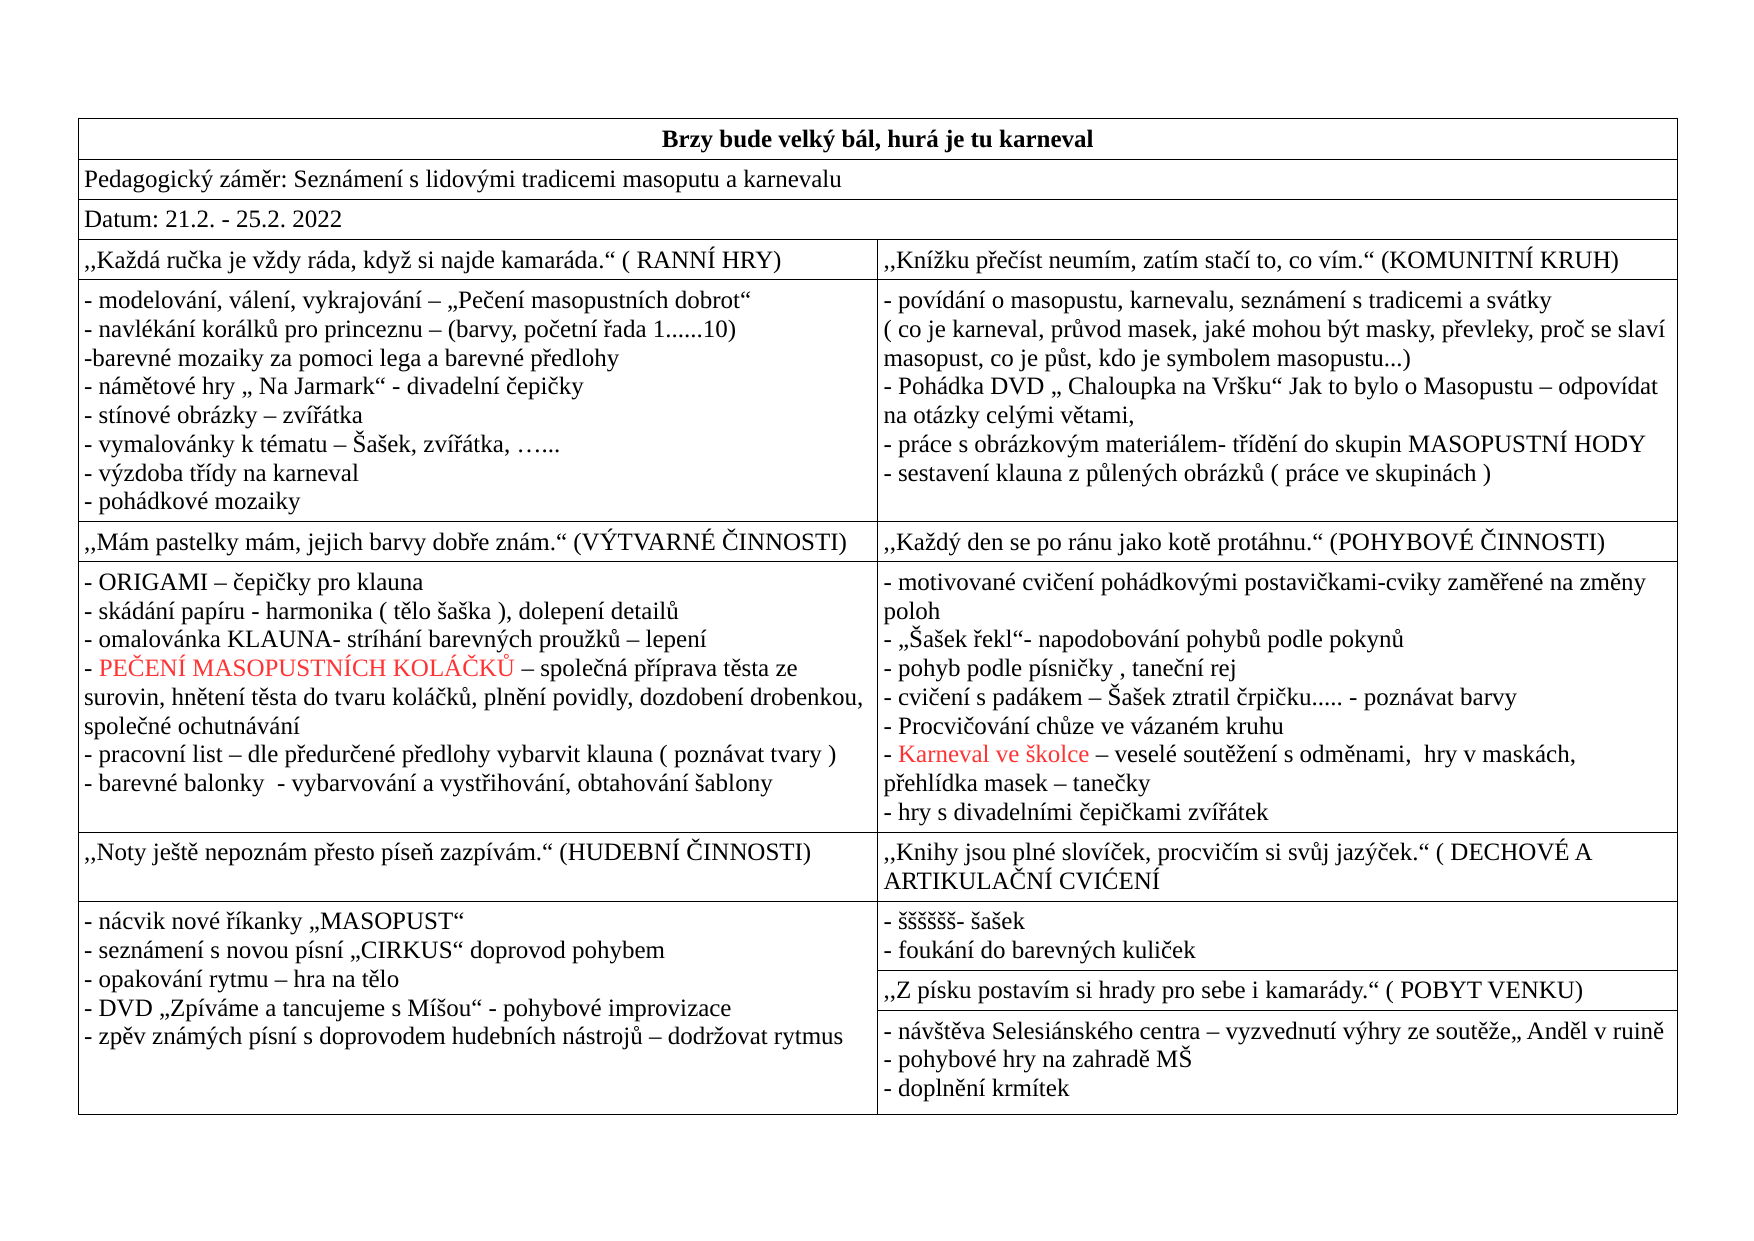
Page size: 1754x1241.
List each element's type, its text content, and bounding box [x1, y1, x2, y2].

table_cell ,,Z písku postavím si hrady pro sebe i kamarády.“ ( POBYT VENKU) [878, 971, 1677, 1010]
table_cell - návštěva Selesiánského centra – vyzvednutí výhry ze soutěže„ Anděl v ruině - pohybové hry na zahradě MŠ - doplnění krmítek [878, 1011, 1677, 1113]
table_cell - šššššš- šašek - foukání do barevných kuliček [878, 902, 1677, 970]
table_cell - modelování, válení, vykrajování – „Pečení masopustních dobrot“ - navlékání korálků pro princeznu – (barvy, početní řada 1......10) -barevné mozaiky za pomoci lega a barevné předlohy - námětové hry „ Na Jarmark“ - divadelní čepičky - stínové obrázky – zvířátka - vymalovánky k tématu – Šašek, zvířátka, …... - výzdoba třídy na karneval - pohádkové mozaiky [79, 280, 877, 521]
table_cell ,,Knihy jsou plné slovíček, procvičím si svůj jazýček.“ ( DECHOVÉ A ARTIKULAČNÍ CVIĆENÍ [878, 833, 1677, 901]
table_cell - povídání o masopustu, karnevalu, seznámení s tradicemi a svátky ( co je karneval, průvod masek, jaké mohou být masky, převleky, proč se slaví masopust, co je půst, kdo je symbolem masopustu...) - Pohádka DVD „ Chaloupka na Vršku“ Jak to bylo o Masopustu – odpovídat na otázky celými větami, - práce s obrázkovým materiálem- třídění do skupin MASOPUSTNÍ HODY - sestavení klauna z půlených obrázků ( práce ve skupinách ) [878, 280, 1677, 521]
table_cell - ORIGAMI – čepičky pro klauna - skádání papíru - harmonika ( tělo šaška ), dolepení detailů - omalovánka KLAUNA- stríhání barevných proužků – lepení - PEČENÍ MASOPUSTNÍCH KOLÁČKŮ – společná příprava těsta ze surovin, hnětení těsta do tvaru koláčků, plnění povidly, dozdobení drobenkou, společné ochutnávání - pracovní list – dle předurčené předlohy vybarvit klauna ( poznávat tvary ) - barevné balonky - vybarvování a vystřihování, obtahování šablony [79, 562, 877, 832]
table_cell Datum: 21.2. - 25.2. 2022 [79, 200, 1677, 239]
table_cell ,,Noty ještě nepoznám přesto píseň zazpívám.“ (HUDEBNÍ ČINNOSTI) [79, 833, 877, 901]
table_header Brzy bude velký bál, hurá je tu karneval [79, 119, 1677, 158]
table_cell ,,Každý den se po ránu jako kotě protáhnu.“ (POHYBOVÉ ČINNOSTI) [878, 522, 1677, 561]
table_cell Pedagogický záměr: Seznámení s lidovými tradicemi masoputu a karnevalu [79, 160, 1677, 199]
table_cell ,,Knížku přečíst neumím, zatím stačí to, co vím.“ (KOMUNITNÍ KRUH) [878, 240, 1677, 279]
table_cell - motivované cvičení pohádkovými postavičkami-cviky zaměřené na změny poloh - „Šašek řekl“- napodobování pohybů podle pokynů - pohyb podle písničky , taneční rej - cvičení s padákem – Šašek ztratil črpičku..... - poznávat barvy - Procvičování chůze ve vázaném kruhu - Karneval ve školce – veselé soutěžení s odměnami, hry v maskách, přehlídka masek – tanečky - hry s divadelními čepičkami zvířátek [878, 562, 1677, 832]
table_cell - nácvik nové říkanky „MASOPUST“ - seznámení s novou písní „CIRKUS“ doprovod pohybem - opakování rytmu – hra na tělo - DVD „Zpíváme a tancujeme s Míšou“ - pohybové improvizace - zpěv známých písní s doprovodem hudebních nástrojů – dodržovat rytmus [79, 902, 877, 1113]
table_cell ,,Mám pastelky mám, jejich barvy dobře znám.“ (VÝTVARNÉ ČINNOSTI) [79, 522, 877, 561]
table_cell ,,Každá ručka je vždy ráda, když si najde kamaráda.“ ( RANNÍ HRY) [79, 240, 877, 279]
